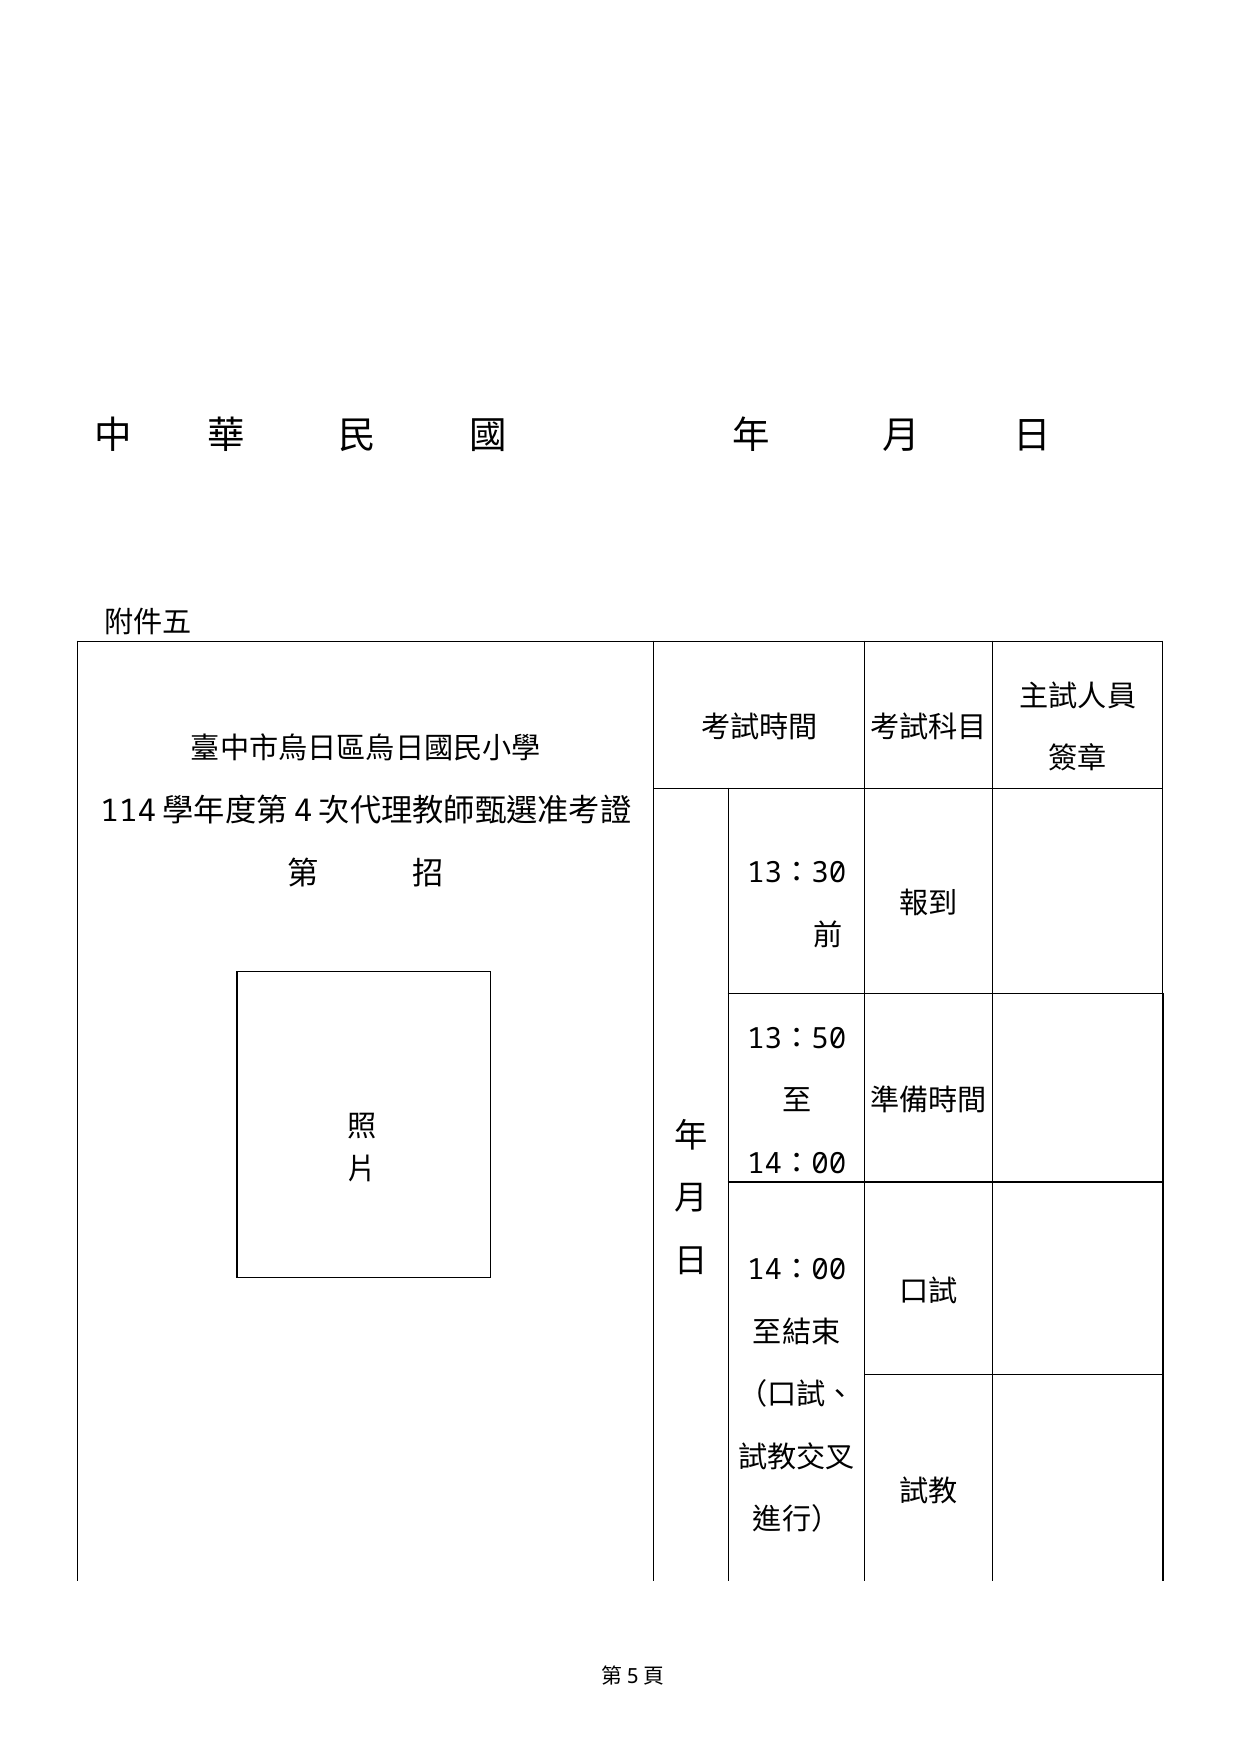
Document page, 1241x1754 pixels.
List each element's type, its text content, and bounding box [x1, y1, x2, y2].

table_cell 年 月 日 [654, 789, 728, 1581]
table_cell 13：50 至 14：00 [729, 994, 864, 1181]
table_cell 口試 [865, 1183, 992, 1374]
table_header 臺中市烏日區烏日國民小學 114學年度第4次代理教師甄選准考證 第 招 編號： 姓名： [78, 642, 653, 1581]
table_cell 準備時間 [865, 994, 992, 1181]
table_cell [993, 789, 1162, 993]
table_cell [993, 1183, 1162, 1374]
table_cell [993, 1375, 1162, 1581]
table_cell 14：00 至結束 （口試、試教交叉進行） [729, 1183, 864, 1581]
table_cell 報到 [865, 789, 992, 993]
table_cell [993, 994, 1162, 1181]
table_header 考試科目 [865, 642, 992, 787]
table_header 考試時間 [654, 642, 864, 787]
text 中 華 民 國 年 月 日 [94, 391, 1054, 453]
table_cell 試教 [865, 1375, 992, 1581]
text 附件五 [94, 578, 996, 641]
table_cell 13：30前 [729, 789, 864, 993]
table_header 主試人員 簽章 [993, 642, 1162, 787]
